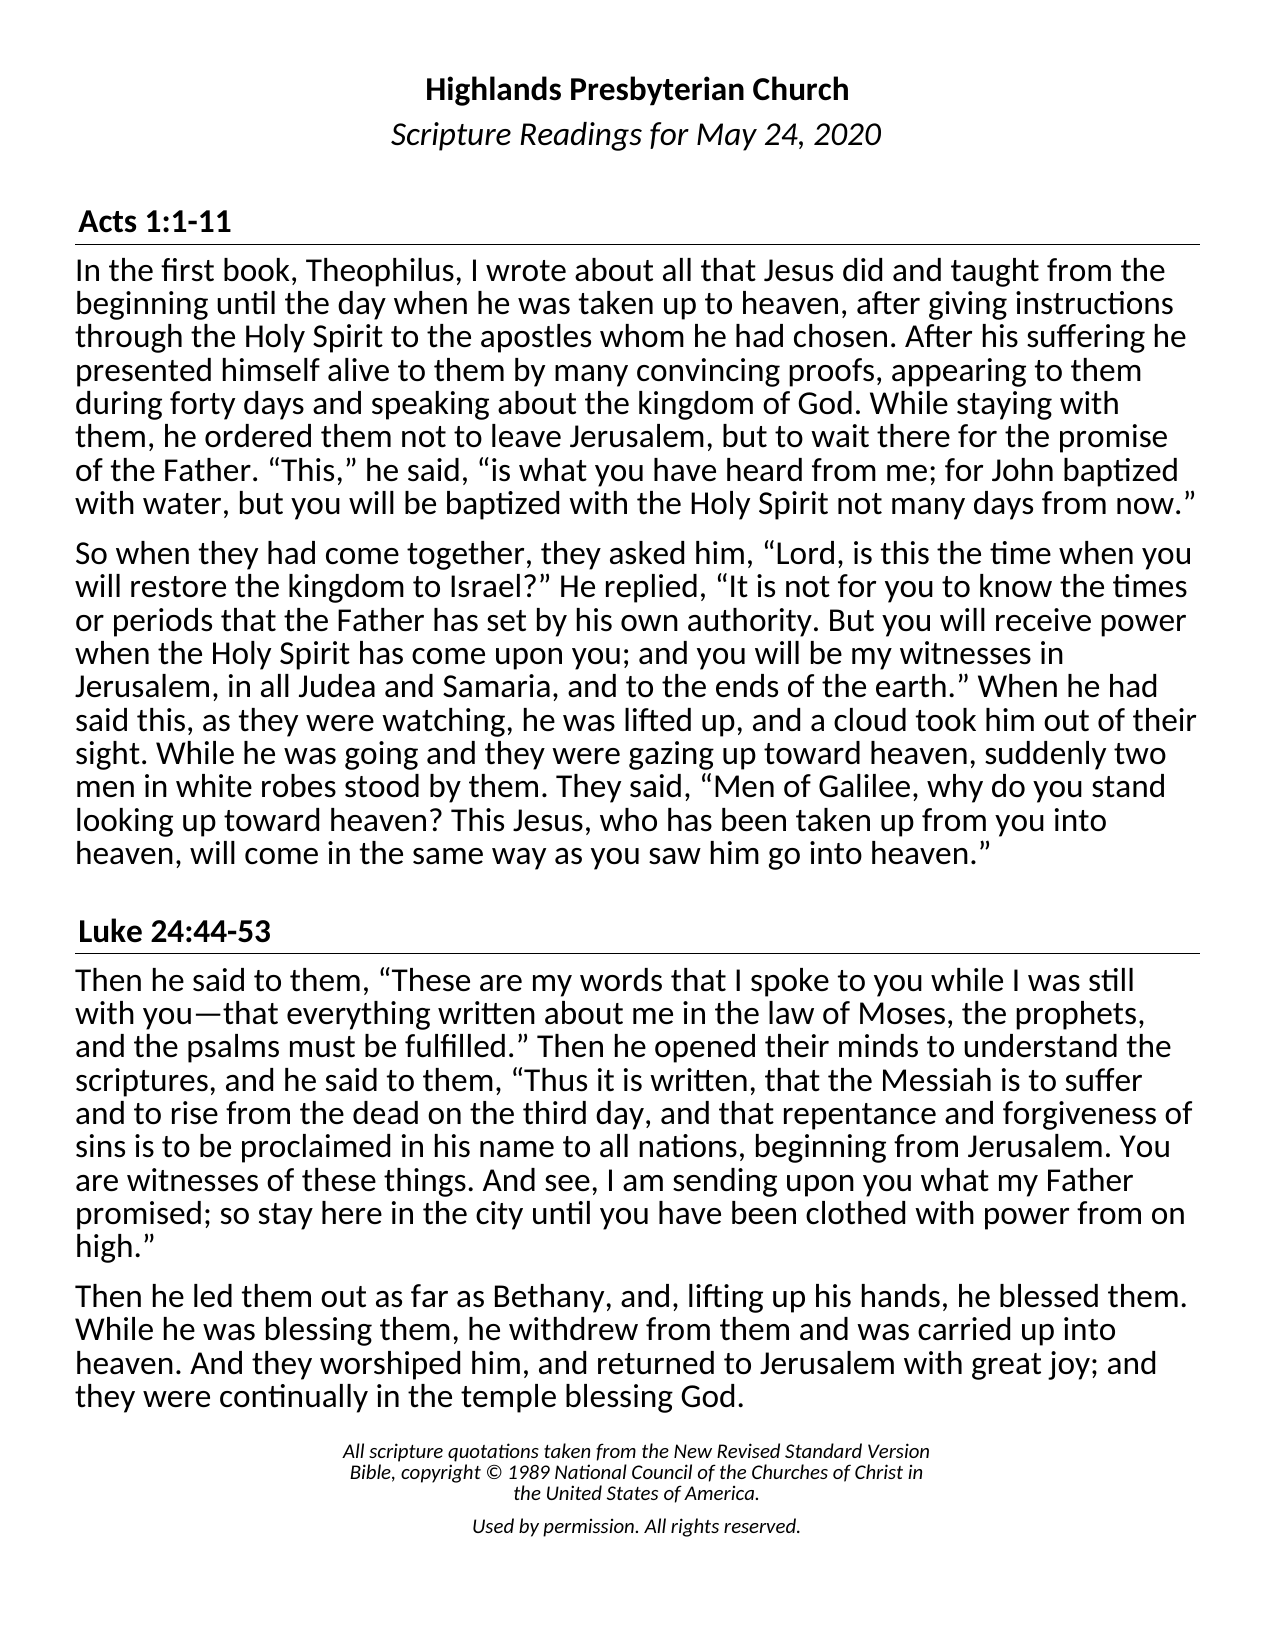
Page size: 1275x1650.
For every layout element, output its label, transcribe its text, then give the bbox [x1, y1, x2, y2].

text Used by permission. All rights reserved. [337, 1518, 937, 1539]
text So when they had come together, they asked him, “Lord, is this the time when you will restore the kingdom to Israel?” He replied, “It is not for you to know the times or periods that the Father has set by his own authority. But you will receive power when the Holy Spirit has come upon you; and you will be my witnesses in Jerusalem, in all Judea and Samaria, and to the ends of the earth.” When he had said this, as they were watching, he was lifted up, and a cloud took him out of their sight. While he was going and they were gazing up toward heaven, suddenly two men in white robes stood by them. They said, “Men of Galilee, why do you stand looking up toward heaven? This Jesus, who has been taken up from you into heaven, will come in the same way as you saw him go into heaven.” [75, 539, 1200, 873]
subtitle Luke 24:44-53 [75, 914, 1200, 953]
text Then he led them out as far as Bethany, and, lifting up his hands, he blessed them. While he was blessing them, he withdrew from them and was carried up into heaven. And they worshiped him, and returned to Jerusalem with great joy; and they were continually in the temple blessing God. [75, 1282, 1200, 1416]
text Then he said to them, “These are my words that I spoke to you while I was still with you—that everything written about me in the law of Moses, the prophets, and the psalms must be fulfilled.” Then he opened their minds to understand the scriptures, and he said to them, “Thus it is written, that the Messiah is to suffer and to rise from the dead on the third day, and that repentance and forgiveness of sins is to be proclaimed in his name to all nations, beginning from Jerusalem. You are witnesses of these things. And see, I am sending upon you what my Father promised; so stay here in the city until you have been clothed with power from on high.” [75, 966, 1200, 1266]
title Highlands Presbyterian Church [75, 75, 1200, 108]
subtitle Scripture Readings for May 24, 2020 [75, 120, 1200, 154]
subtitle Acts 1:1-11 [75, 204, 1200, 244]
text All scripture quotations taken from the New Revised Standard Version Bible, copyright © 1989 National Council of the Churches of Christ in the United States of America. [337, 1443, 937, 1506]
text In the first book, Theophilus, I wrote about all that Jesus did and taught from the beginning until the day when he was taken up to heaven, after giving instructions through the Holy Spirit to the apostles whom he had chosen. After his suffering he presented himself alive to them by many convincing proofs, appearing to them during forty days and speaking about the kingdom of God. While staying with them, he ordered them not to leave Jerusalem, but to wait there for the promise of the Father. “This,” he said, “is what you have heard from me; for John baptized with water, but you will be baptized with the Holy Spirit not many days from now.” [75, 256, 1200, 523]
